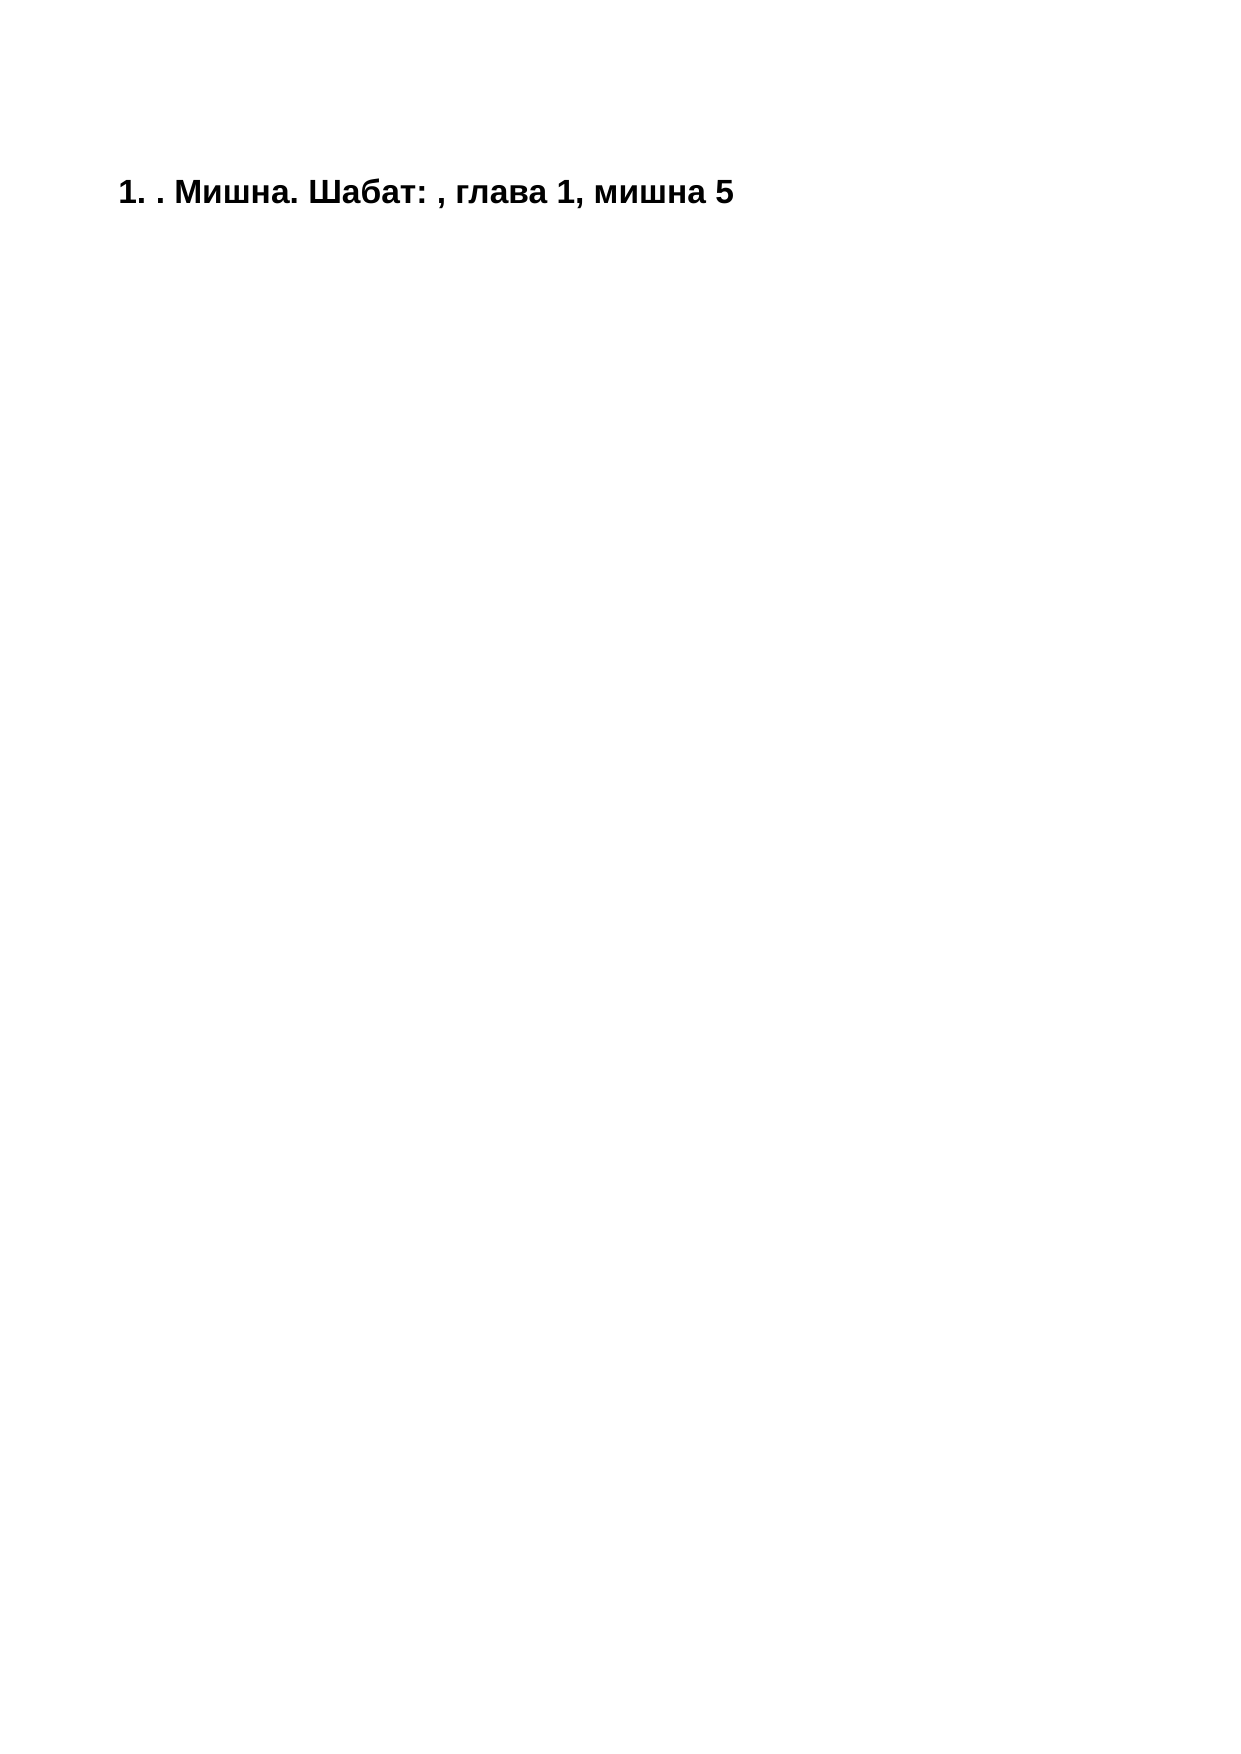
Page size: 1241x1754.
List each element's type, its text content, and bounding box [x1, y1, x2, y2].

subtitle . Мишна. Шабат: , глава 1, мишна 5 [118, 147, 1122, 176]
